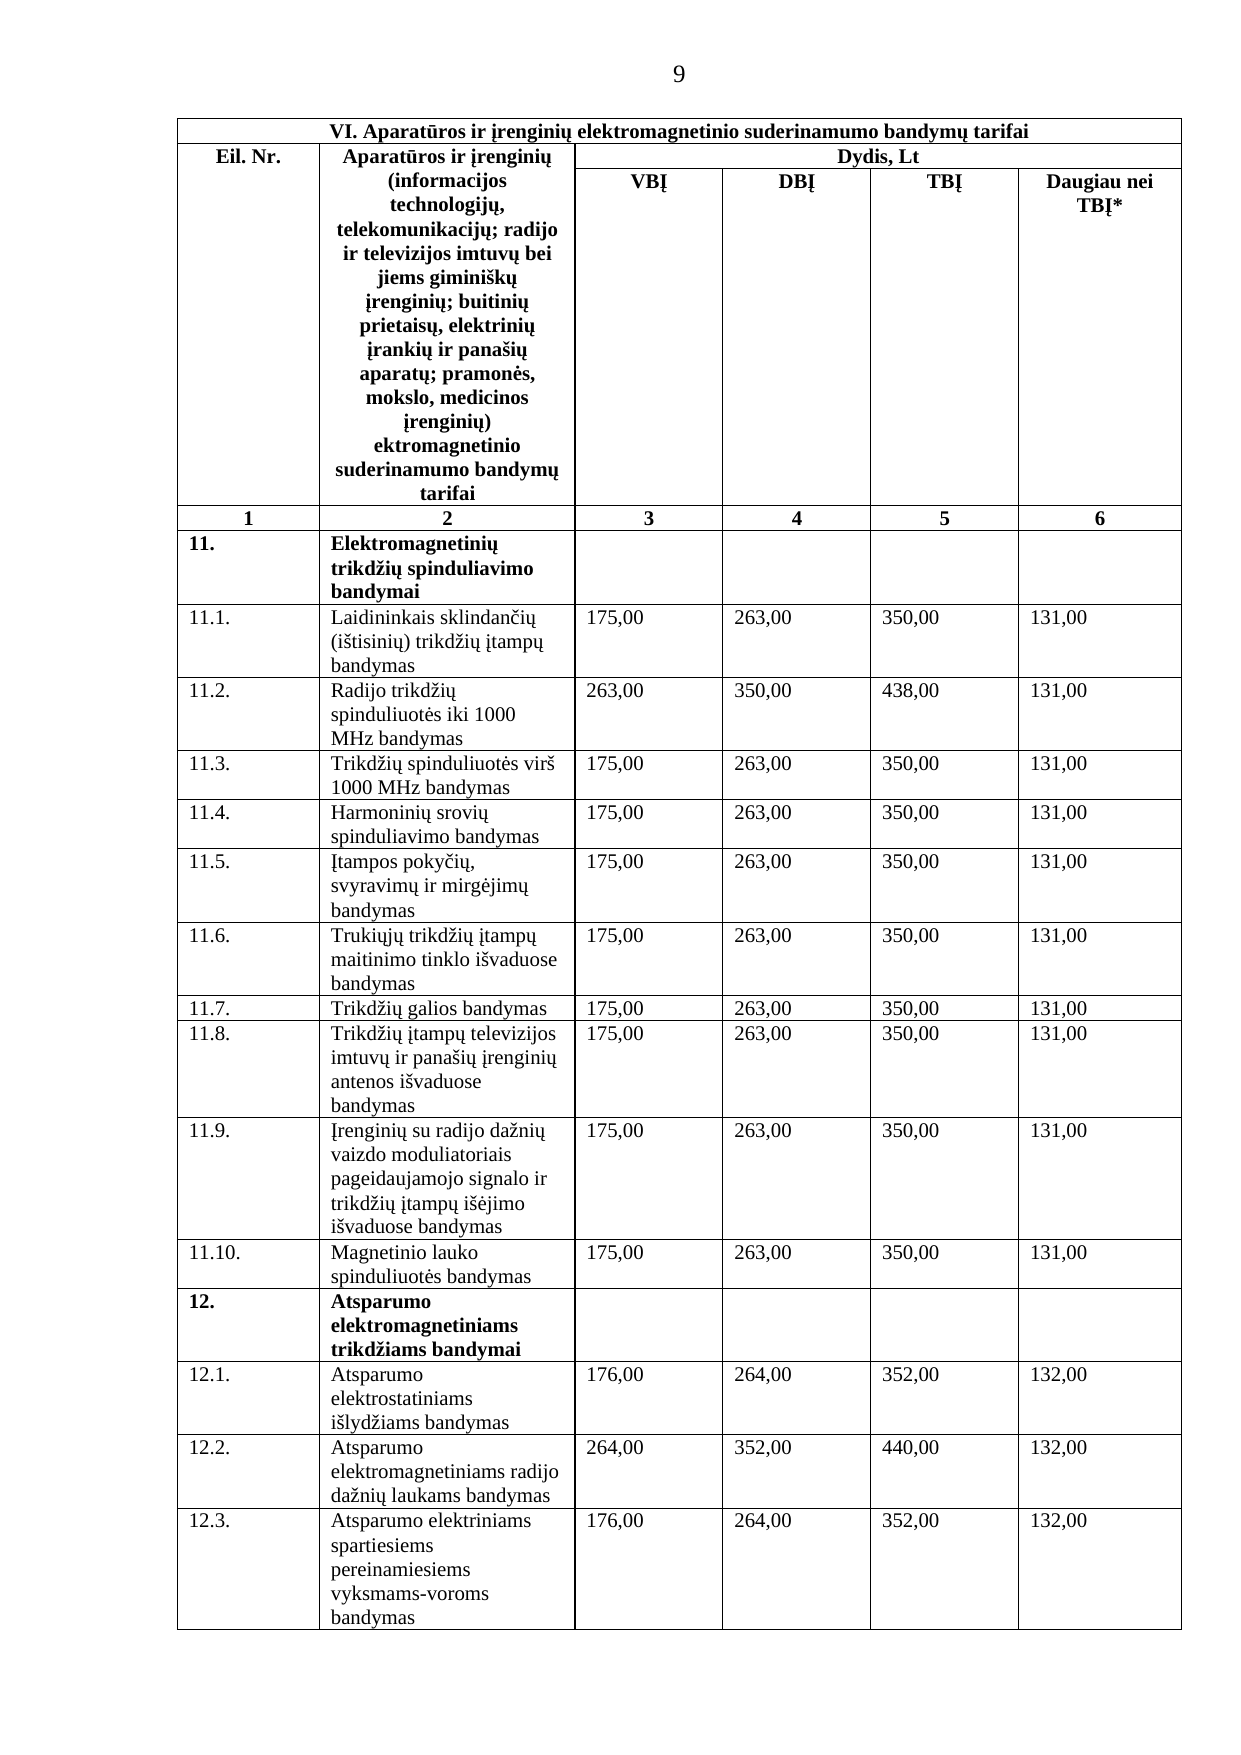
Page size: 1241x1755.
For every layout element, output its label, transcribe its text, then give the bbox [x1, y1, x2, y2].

table_cell 263,00 [723, 1021, 870, 1117]
table_cell 263,00 [723, 751, 870, 799]
table_cell 12.1. [178, 1362, 319, 1434]
table_cell 131,00 [1019, 1118, 1181, 1238]
table_cell 263,00 [723, 923, 870, 995]
table_cell [576, 531, 722, 603]
table_cell 11.4. [178, 800, 319, 848]
table_cell 11. [178, 531, 319, 603]
table_cell 11.10. [178, 1240, 319, 1288]
table_cell Atsparumo elektriniams spartiesiems pereinamiesiems vyksmams-voroms bandymas [320, 1509, 574, 1629]
table_cell 350,00 [723, 678, 870, 750]
table_cell Trukiųjų trikdžių įtampų maitinimo tinklo išvaduose bandymas [320, 923, 574, 995]
table_header VI. Aparatūros ir įrenginių elektromagnetinio suderinamumo bandymų tarifai [178, 119, 1181, 143]
table_cell 2 [320, 506, 574, 530]
table_cell 6 [1019, 506, 1181, 530]
table_cell 1 [178, 506, 319, 530]
table_cell [871, 531, 1018, 603]
table_cell 11.1. [178, 605, 319, 677]
table_cell 350,00 [871, 996, 1018, 1020]
table_cell 352,00 [723, 1435, 870, 1507]
table_cell 131,00 [1019, 605, 1181, 677]
table_cell 131,00 [1019, 678, 1181, 750]
table_cell 175,00 [576, 605, 722, 677]
table_cell 175,00 [576, 800, 722, 848]
table_cell Radijo trikdžių spinduliuotės iki 1000 MHz bandymas [320, 678, 574, 750]
table_cell 440,00 [871, 1435, 1018, 1507]
table_cell Eil. Nr. [178, 144, 319, 505]
table_cell 132,00 [1019, 1509, 1181, 1629]
table_cell Laidininkais sklindančių (ištisinių) trikdžių įtampų bandymas [320, 605, 574, 677]
table_cell [723, 1289, 870, 1361]
table_cell 352,00 [871, 1362, 1018, 1434]
table_cell 131,00 [1019, 1021, 1181, 1117]
table_cell 350,00 [871, 849, 1018, 922]
table_cell 350,00 [871, 800, 1018, 848]
table_cell 350,00 [871, 1118, 1018, 1238]
table_cell 352,00 [871, 1509, 1018, 1629]
table_cell 12. [178, 1289, 319, 1361]
table_cell 175,00 [576, 849, 722, 922]
table_cell 263,00 [723, 996, 870, 1020]
table_cell 264,00 [576, 1435, 722, 1507]
table_cell DBĮ [723, 169, 870, 505]
table_cell 175,00 [576, 1021, 722, 1117]
table_cell 131,00 [1019, 996, 1181, 1020]
table_cell 131,00 [1019, 849, 1181, 922]
table_cell 12.2. [178, 1435, 319, 1507]
table_cell 264,00 [723, 1509, 870, 1629]
table_cell 132,00 [1019, 1362, 1181, 1434]
table_cell 11.5. [178, 849, 319, 922]
table_cell Aparatūros ir įrenginių (informacijos technologijų, telekomunikacijų; radijo ir televizijos imtuvų bei jiems giminiškų įrenginių; buitinių prietaisų, elektrinių įrankių ir panašių aparatų; pramonės, mokslo, medicinos įrenginių) ektromagnetinio suderinamumo bandymų tarifai [320, 144, 574, 505]
table_cell Atsparumo elektromagnetiniams trikdžiams bandymai [320, 1289, 574, 1361]
table_cell 176,00 [576, 1362, 722, 1434]
table_cell 176,00 [576, 1509, 722, 1629]
table_cell Atsparumo elektrostatiniams išlydžiams bandymas [320, 1362, 574, 1434]
table_cell 132,00 [1019, 1435, 1181, 1507]
table_cell 175,00 [576, 923, 722, 995]
table_cell Atsparumo elektromagnetiniams radijo dažnių laukams bandymas [320, 1435, 574, 1507]
table_cell 12.3. [178, 1509, 319, 1629]
table_cell 11.3. [178, 751, 319, 799]
table_cell Trikdžių galios bandymas [320, 996, 574, 1020]
table_cell 350,00 [871, 1021, 1018, 1117]
table_cell 131,00 [1019, 800, 1181, 848]
table_cell 11.7. [178, 996, 319, 1020]
table_cell 263,00 [723, 1118, 870, 1238]
table_cell 11.8. [178, 1021, 319, 1117]
table_cell Trikdžių įtampų televizijos imtuvų ir panašių įrenginių antenos išvaduose bandymas [320, 1021, 574, 1117]
table_cell 175,00 [576, 751, 722, 799]
table_cell 11.2. [178, 678, 319, 750]
table_cell 263,00 [723, 849, 870, 922]
table_cell Magnetinio lauko spinduliuotės bandymas [320, 1240, 574, 1288]
table_cell [1019, 1289, 1181, 1361]
table_cell [871, 1289, 1018, 1361]
table_cell 438,00 [871, 678, 1018, 750]
table_cell 263,00 [576, 678, 722, 750]
table_cell 264,00 [723, 1362, 870, 1434]
table_cell 11.6. [178, 923, 319, 995]
table_cell 175,00 [576, 996, 722, 1020]
table_cell 11.9. [178, 1118, 319, 1238]
table_cell 4 [723, 506, 870, 530]
table_cell Elektromagnetinių trikdžių spinduliavimo bandymai [320, 531, 574, 603]
table_cell Trikdžių spinduliuotės virš 1000 MHz bandymas [320, 751, 574, 799]
table_cell Harmoninių srovių spinduliavimo bandymas [320, 800, 574, 848]
table_cell 131,00 [1019, 923, 1181, 995]
table_cell 175,00 [576, 1240, 722, 1288]
table_cell [723, 531, 870, 603]
table_cell 350,00 [871, 923, 1018, 995]
table_cell Įrenginių su radijo dažnių vaizdo moduliatoriais pageidaujamojo signalo ir trikdžių įtampų išėjimo išvaduose bandymas [320, 1118, 574, 1238]
table_cell 263,00 [723, 605, 870, 677]
table_cell 350,00 [871, 605, 1018, 677]
table_cell 350,00 [871, 751, 1018, 799]
table_cell 263,00 [723, 1240, 870, 1288]
table_cell [1019, 531, 1181, 603]
table_cell 131,00 [1019, 751, 1181, 799]
table_cell Dydis, Lt [576, 144, 1181, 168]
table_cell 175,00 [576, 1118, 722, 1238]
table_cell Daugiau nei TBĮ* [1019, 169, 1181, 505]
table_cell 131,00 [1019, 1240, 1181, 1288]
table_cell VBĮ [576, 169, 722, 505]
table_cell 5 [871, 506, 1018, 530]
table_cell TBĮ [871, 169, 1018, 505]
table_cell [576, 1289, 722, 1361]
table_cell 350,00 [871, 1240, 1018, 1288]
table_cell 263,00 [723, 800, 870, 848]
table_cell Įtampos pokyčių, svyravimų ir mirgėjimų bandymas [320, 849, 574, 922]
table_cell 3 [576, 506, 722, 530]
